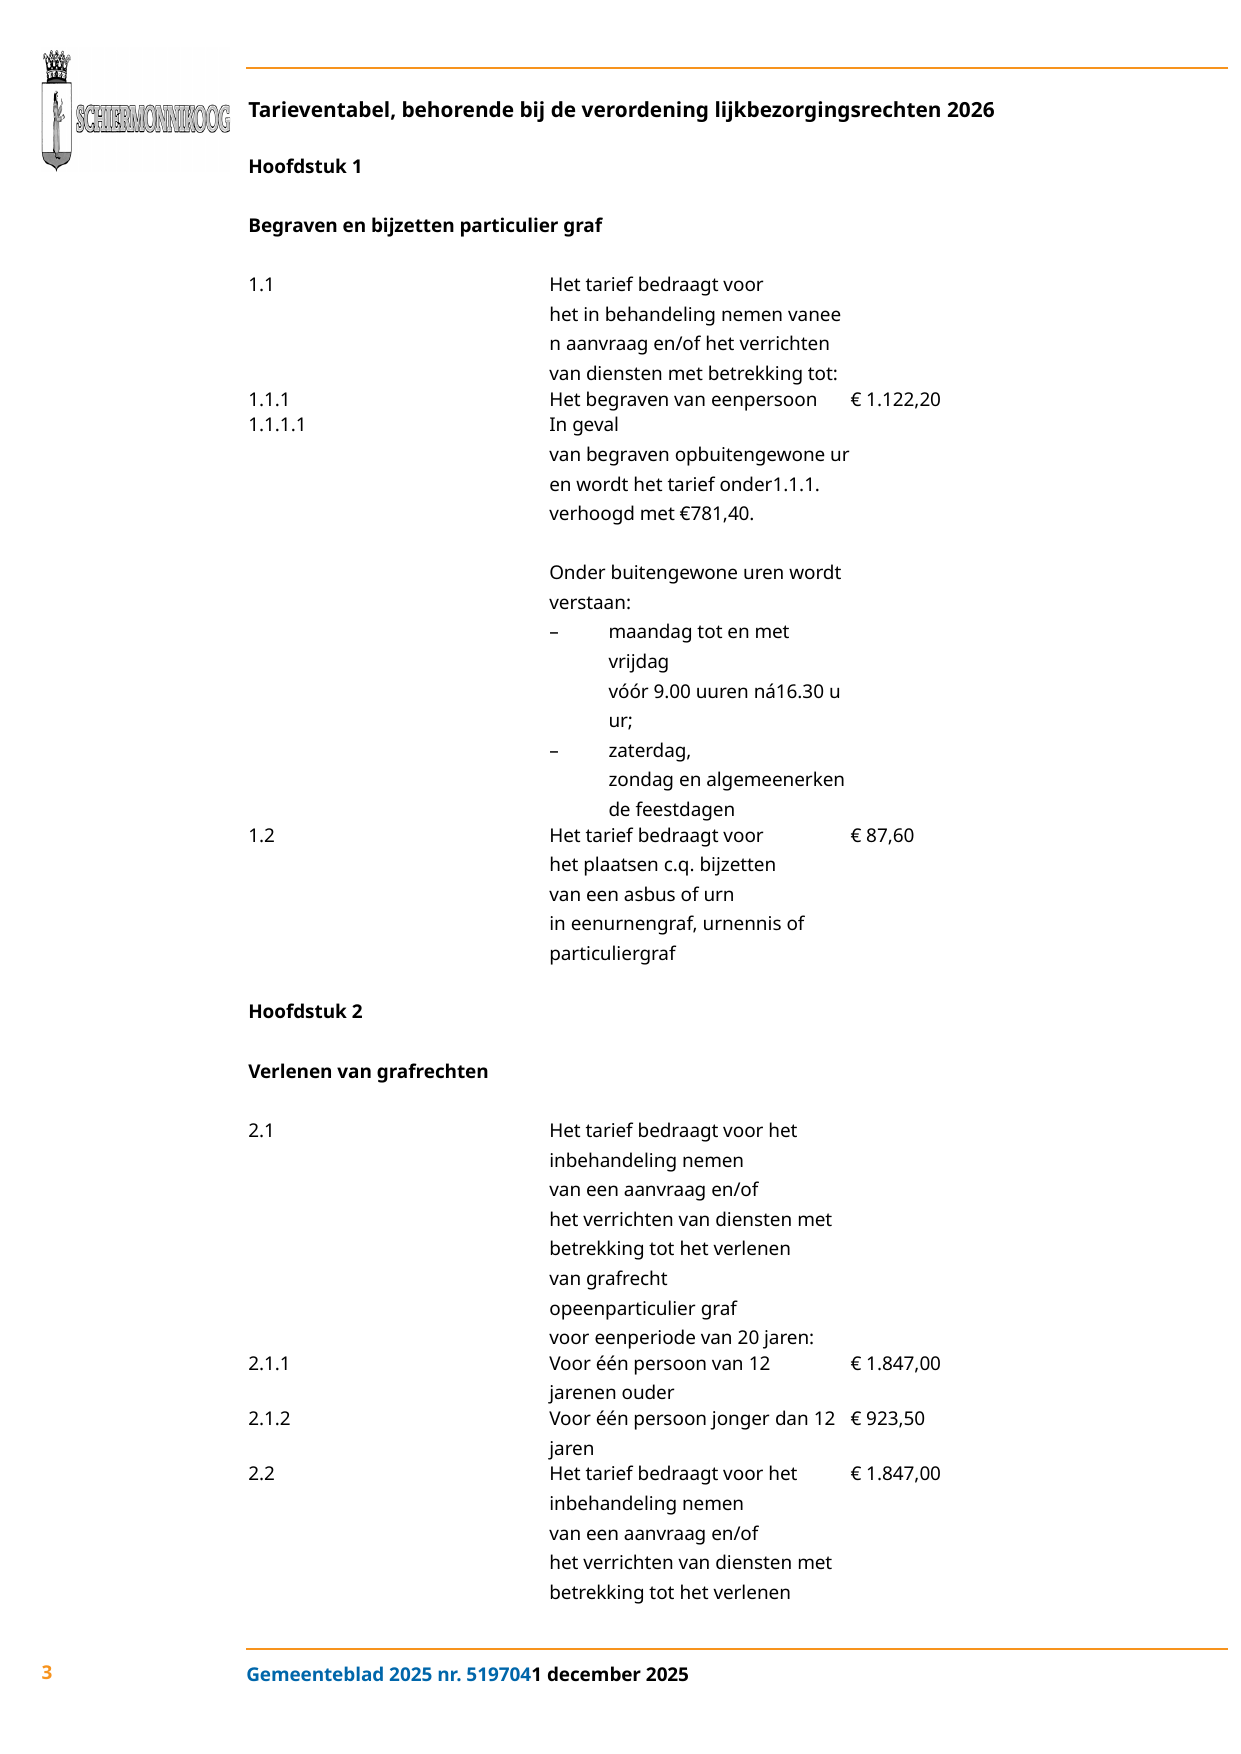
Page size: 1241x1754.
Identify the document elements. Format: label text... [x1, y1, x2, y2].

table_cell 1.1.1.1 [248, 412, 549, 822]
text Tarieventabel, behorende bij de verordening lijkbezorgingsrechten 2026 [248, 95, 1152, 123]
table_cell Het tarief bedraagt voor het plaatsen c.q. bijzetten van een asbus of urn in eenurnengraf, urnennis of particuliergraf [549, 822, 850, 966]
text Hoofdstuk 2 [248, 999, 1152, 1024]
picture [41, 47, 231, 172]
text Hoofdstuk 1 [248, 153, 1152, 179]
table_cell Het tarief bedraagt voor het inbehandeling nemen van een aanvraag en/of het verrichten van diensten met betrekking tot het verlenen [549, 1461, 850, 1605]
table_cell 2.1.2 [248, 1405, 549, 1461]
table_cell € 1.122,20 [850, 386, 1152, 412]
table_header Het tarief bedraagt voor het in behandeling nemen vaneen aanvraag en/of het verrichten van diensten met betrekking tot: [549, 271, 850, 386]
table_cell Het begraven van eenpersoon [549, 386, 850, 412]
table_cell € 87,60 [850, 822, 1152, 966]
table_cell Voor één persoon van 12 jarenen ouder [549, 1350, 850, 1405]
table_header Het tarief bedraagt voor het inbehandeling nemen van een aanvraag en/of het verrichten van diensten met betrekking tot het verlenen van grafrecht opeenparticulier graf voor eenperiode van 20 jaren: [549, 1117, 850, 1350]
table_cell 1.1.1 [248, 386, 549, 412]
table_cell 1.2 [248, 822, 549, 966]
table_cell [850, 412, 1152, 822]
table_cell € 1.847,00 [850, 1461, 1152, 1605]
table_header 1.1 [248, 271, 549, 386]
table_cell 2.1.1 [248, 1350, 549, 1405]
table_cell € 1.847,00 [850, 1350, 1152, 1405]
table_cell € 923,50 [850, 1405, 1152, 1461]
table_header [850, 1117, 1152, 1350]
table_cell In geval van begraven opbuitengewone uren wordt het tarief onder1.1.1. verhoogd met €781,40. Onder buitengewone uren wordt verstaan: maandag tot en met vrijdag vóór 9.00 uuren ná16.30 uur; zaterdag, zondag en algemeenerkende feestdagen [549, 412, 850, 822]
text Begraven en bijzetten particulier graf [248, 212, 1152, 238]
table_header [850, 271, 1152, 386]
text Verlenen van grafrechten [248, 1058, 1152, 1084]
table_cell Voor één persoon jonger dan 12 jaren [549, 1405, 850, 1461]
table_header 2.1 [248, 1117, 549, 1350]
table_cell 2.2 [248, 1461, 549, 1605]
